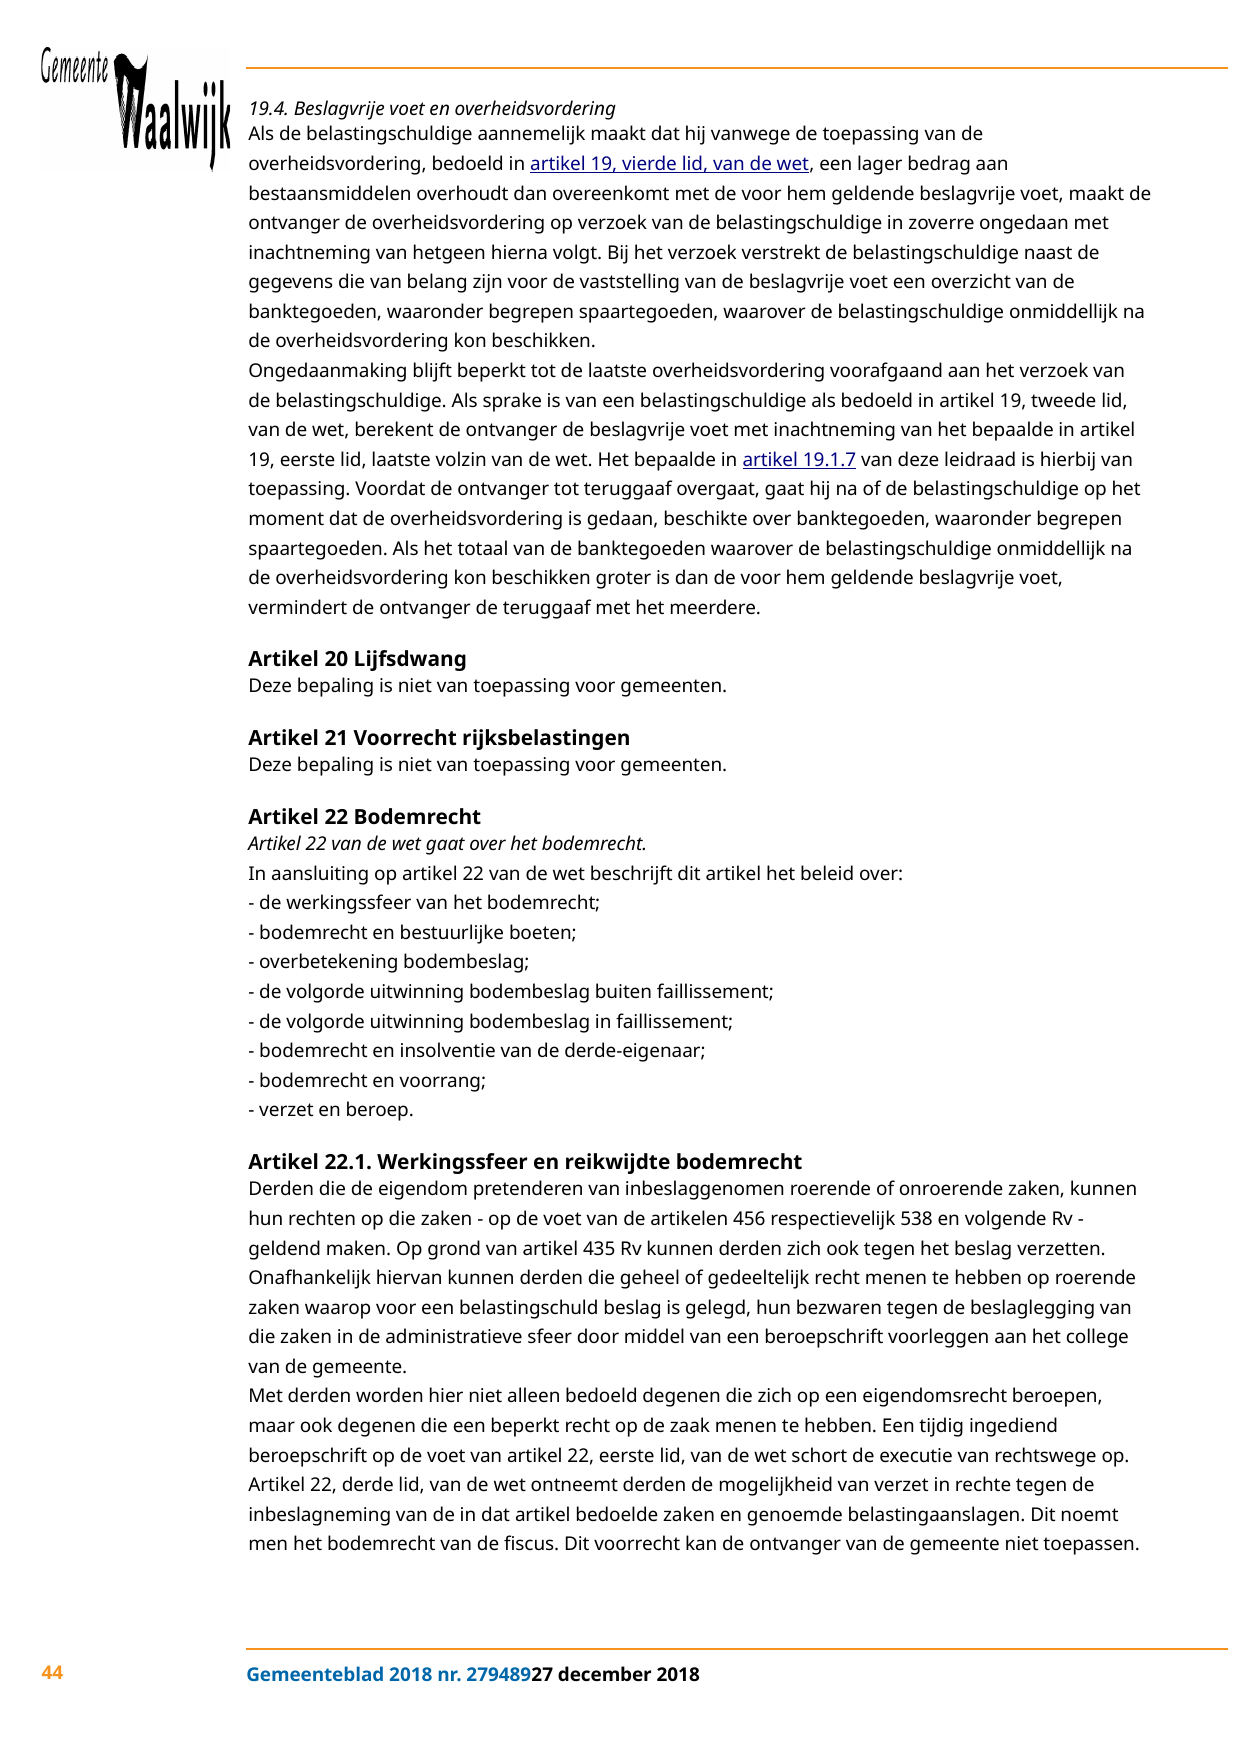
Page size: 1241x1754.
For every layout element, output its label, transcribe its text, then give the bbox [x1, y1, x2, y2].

text Deze bepaling is niet van toepassing voor gemeenten. [248, 673, 1152, 698]
text Derden die de eigendom pretenderen van inbeslaggenomen roerende of onroerende zaken, kunnen hun rechten op die zaken - op de voet van de artikelen 456 respectievelijk 538 en volgende Rv - geldend maken. Op grond van artikel 435 Rv kunnen derden zich ook tegen het beslag verzetten. [248, 1176, 1152, 1260]
text Met derden worden hier niet alleen bedoeld degenen die zich op een eigendomsrecht beroepen, maar ook degenen die een beperkt recht op de zaak menen te hebben. Een tijdig ingediend beroepschrift op de voet van artikel 22, eerste lid, van de wet schort de executie van rechtswege op. [248, 1383, 1152, 1467]
text Onafhankelijk hiervan kunnen derden die geheel of gedeeltelijk recht menen te hebben op roerende zaken waarop voor een belastingschuld beslag is gelegd, hun bezwaren tegen de beslaglegging van die zaken in de administratieve sfeer door middel van een beroepschrift voorleggen aan het college van de gemeente. [248, 1264, 1152, 1379]
text - bodemrecht en bestuurlijke boeten; [248, 919, 1152, 945]
text In aansluiting op artikel 22 van de wet beschrijft dit artikel het beleid over: [248, 860, 1152, 886]
text Deze bepaling is niet van toepassing voor gemeenten. [248, 752, 1152, 777]
text Ongedaanmaking blijft beperkt tot de laatste overheidsvordering voorafgaand aan het verzoek van de belastingschuldige. Als sprake is van een belastingschuldige als bedoeld in artikel 19, tweede lid, van de wet, berekent de ontvanger de beslagvrije voet met inachtneming van het bepaalde in artikel 19, eerste lid, laatste volzin van de wet. Het bepaalde in artikel 19.1.7 van deze leidraad is hierbij van toepassing. Voordat de ontvanger tot teruggaaf overgaat, gaat hij na of de belastingschuldige op het moment dat de overheidsvordering is gedaan, beschikte over banktegoeden, waaronder begrepen spaartegoeden. Als het totaal van de banktegoeden waarover de belastingschuldige onmiddellijk na de overheidsvordering kon beschikken groter is dan de voor hem geldende beslagvrije voet, vermindert de ontvanger de teruggaaf met het meerdere. [248, 357, 1152, 619]
text - bodemrecht en insolventie van de derde-eigenaar; [248, 1037, 1152, 1063]
text 19.4. Beslagvrije voet en overheidsvordering [248, 95, 1152, 121]
text Artikel 22, derde lid, van de wet ontneemt derden de mogelijkheid van verzet in rechte tegen de inbeslagneming van de in dat artikel bedoelde zaken en genoemde belastingaanslagen. Dit noemt men het bodemrecht van de fiscus. Dit voorrecht kan de ontvanger van de gemeente niet toepassen. [248, 1471, 1152, 1556]
text Als de belastingschuldige aannemelijk maakt dat hij vanwege de toepassing van de overheidsvordering, bedoeld in artikel 19, vierde lid, van de wet, een lager bedrag aan bestaansmiddelen overhoudt dan overeenkomt met de voor hem geldende beslagvrije voet, maakt de ontvanger de overheidsvordering op verzoek van de belastingschuldige in zoverre ongedaan met inachtneming van hetgeen hierna volgt. Bij het verzoek verstrekt de belastingschuldige naast de gegevens die van belang zijn voor de vaststelling van de beslagvrije voet een overzicht van de banktegoeden, waaronder begrepen spaartegoeden, waarover de belastingschuldige onmiddellijk na de overheidsvordering kon beschikken. [248, 121, 1152, 353]
text - de werkingssfeer van het bodemrecht; [248, 889, 1152, 915]
text Artikel 21 Voorrecht rijksbelastingen [248, 723, 1152, 752]
text - verzet en beroep. [248, 1097, 1152, 1122]
text - bodemrecht en voorrang; [248, 1067, 1152, 1093]
text - de volgorde uitwinning bodembeslag in faillissement; [248, 1008, 1152, 1034]
text Artikel 22.1. Werkingssfeer en reikwijdte bodemrecht [248, 1147, 1152, 1176]
text - overbetekening bodembeslag; [248, 949, 1152, 974]
text Artikel 20 Lijfsdwang [248, 644, 1152, 673]
text - de volgorde uitwinning bodembeslag buiten faillissement; [248, 978, 1152, 1004]
text Artikel 22 van de wet gaat over het bodemrecht. [248, 830, 1152, 856]
text Artikel 22 Bodemrecht [248, 802, 1152, 830]
picture [41, 47, 231, 172]
